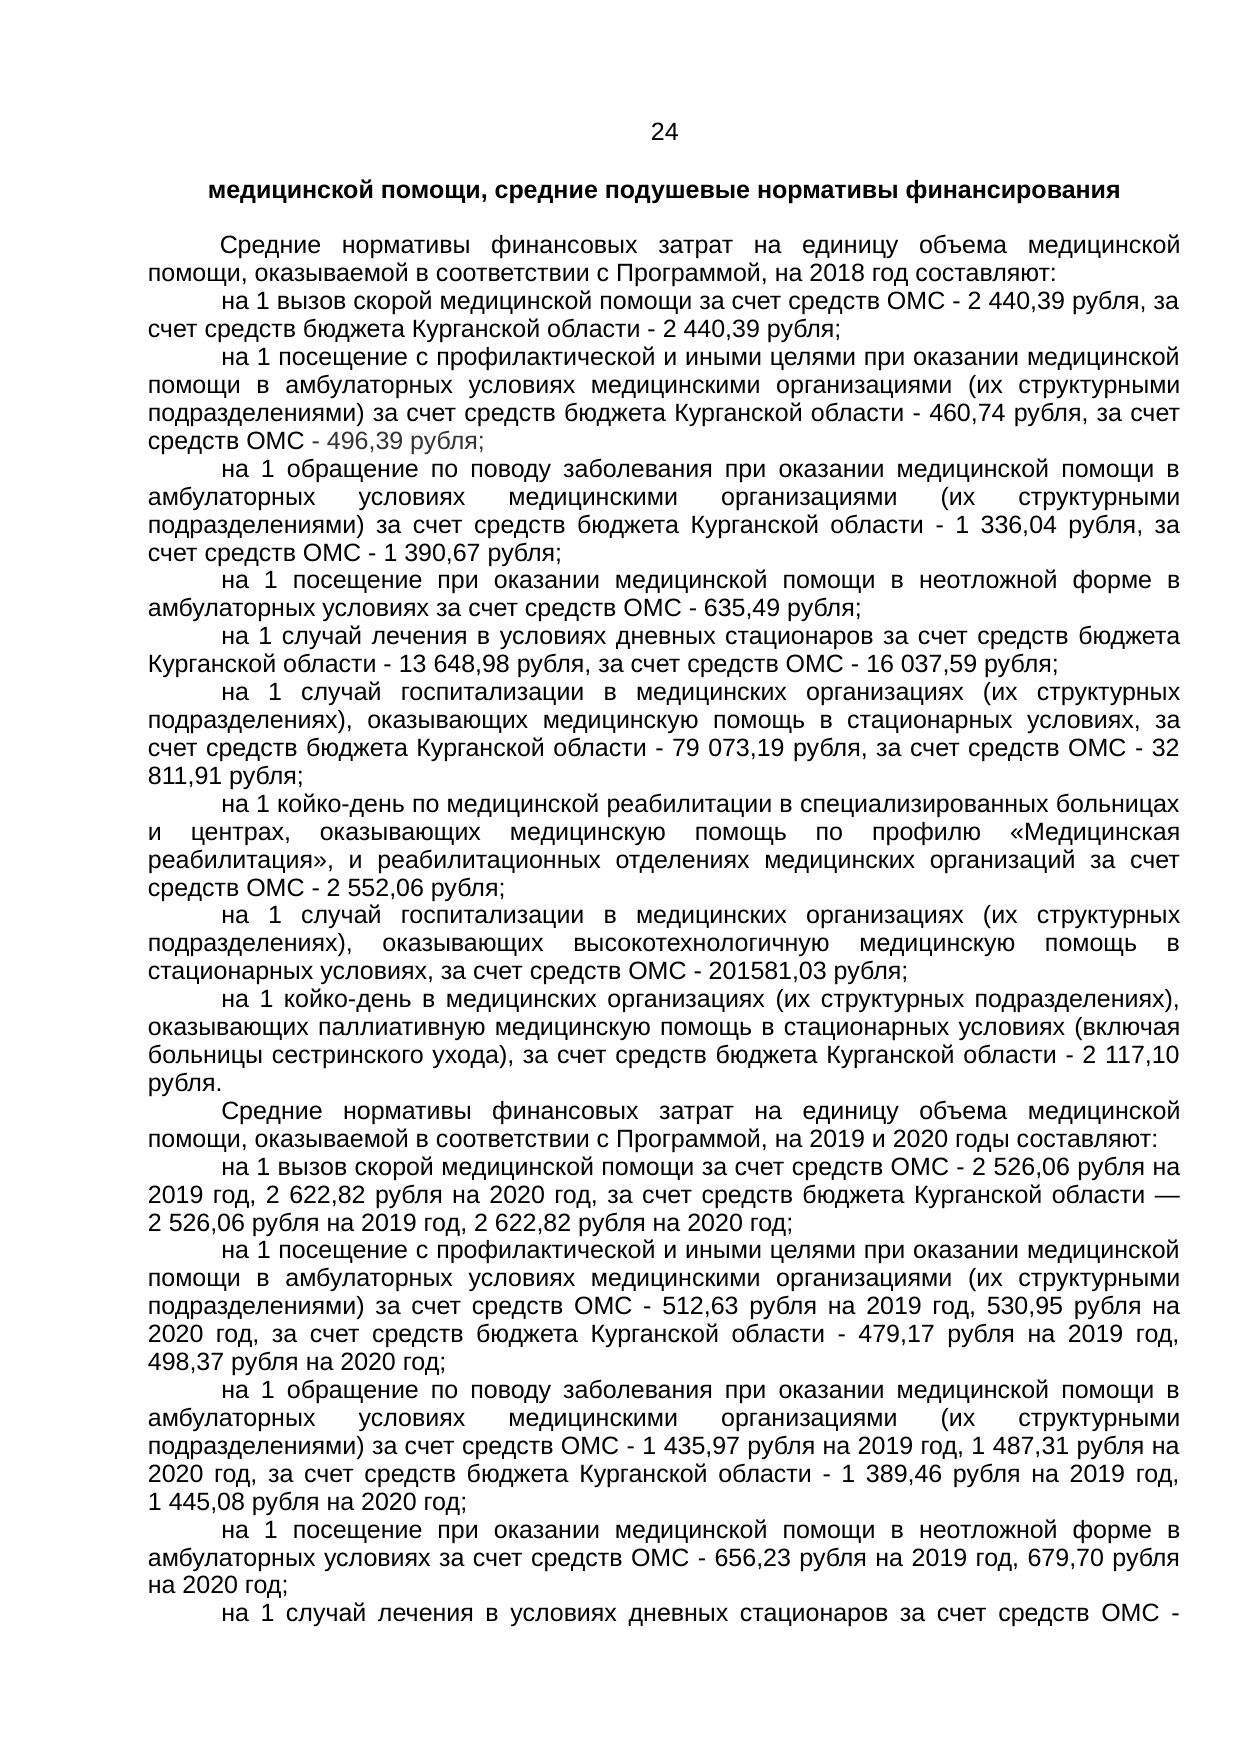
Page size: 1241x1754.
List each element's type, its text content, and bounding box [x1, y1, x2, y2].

text на 1 вызов скорой медицинской помощи за счет средств ОМС - 2 526,06 рубля на 2019 год, 2 622,82 рубля на 2020 год, за счет средств бюджета Курганской области — 2 526,06 рубля на 2019 год, 2 622,82 рубля на 2020 год; [148, 1153, 1181, 1236]
text на 1 койко-день по медицинской реабилитации в специализированных больницах и центрах, оказывающих медицинскую помощь по профилю «Медицинская реабилитация», и реабилитационных отделениях медицинских организаций за счет средств ОМС - 2 552,06 рубля; [148, 790, 1181, 901]
text на 1 случай госпитализации в медицинских организациях (их структурных подразделениях), оказывающих высокотехнологичную медицинскую помощь в стационарных условиях, за счет средств ОМС - 201581,03 рубля; [148, 901, 1181, 985]
text на 1 посещение при оказании медицинской помощи в неотложной форме в амбулаторных условиях за счет средств ОМС - 656,23 рубля на 2019 год, 679,70 рубля на 2020 год; [148, 1516, 1181, 1599]
text на 1 случай лечения в условиях дневных стационаров за счет средств бюджета Курганской области - 13 648,98 рубля, за счет средств ОМС - 16 037,59 рубля; [148, 622, 1181, 678]
text медицинской помощи, средние подушевые нормативы финансирования [148, 176, 1181, 203]
text на 1 койко-день в медицинских организациях (их структурных подразделениях), оказывающих паллиативную медицинскую помощь в стационарных условиях (включая больницы сестринского ухода), за счет средств бюджета Курганской области - 2 117,10 рубля. [148, 985, 1181, 1097]
text на 1 посещение при оказании медицинской помощи в неотложной форме в амбулаторных условиях за счет средств ОМС - 635,49 рубля; [148, 566, 1181, 622]
text Средние нормативы финансовых затрат на единицу объема медицинской помощи, оказываемой в соответствии с Программой, на 2019 и 2020 годы составляют: [148, 1097, 1181, 1153]
text на 1 вызов скорой медицинской помощи за счет средств ОМС - 2 440,39 рубля, за счет средств бюджета Курганской области - 2 440,39 рубля; [148, 287, 1181, 343]
text на 1 случай лечения в условиях дневных стационаров за счет средств ОМС [148, 1599, 1181, 1627]
text Средние нормативы финансовых затрат на единицу объема медицинской помощи, оказываемой в соответствии с Программой, на 2018 год составляют: [148, 231, 1181, 287]
text на 1 обращение по поводу заболевания при оказании медицинской помощи в амбулаторных условиях медицинскими организациями (их структурными подразделениями) за счет средств бюджета Курганской области - 1 336,04 рубля, за счет средств ОМС - 1 390,67 рубля; [148, 455, 1181, 566]
text на 1 случай госпитализации в медицинских организациях (их структурных подразделениях), оказывающих медицинскую помощь в стационарных условиях, за счет средств бюджета Курганской области - 79 073,19 рубля, за счет средств ОМС - 32 811,91 рубля; [148, 678, 1181, 790]
text на 1 посещение с профилактической и иными целями при оказании медицинской помощи в амбулаторных условиях медицинскими организациями (их структурными подразделениями) за счет средств ОМС - 512,63 рубля на 2019 год, 530,95 рубля на 2020 год, за счет средств бюджета Курганской области - 479,17 рубля на 2019 год, 498,37 рубля на 2020 год; [148, 1236, 1181, 1376]
text на 1 обращение по поводу заболевания при оказании медицинской помощи в амбулаторных условиях медицинскими организациями (их структурными подразделениями) за счет средств ОМС - 1 435,97 рубля на 2019 год, 1 487,31 рубля на 2020 год, за счет средств бюджета Курганской области - 1 389,46 рубля на 2019 год, 1 445,08 рубля на 2020 год; [148, 1376, 1181, 1516]
text на 1 посещение с профилактической и иными целями при оказании медицинской помощи в амбулаторных условиях медицинскими организациями (их структурными подразделениями) за счет средств бюджета Курганской области - 460,74 рубля, за счет средств ОМС - 496,39 рубля; [148, 343, 1181, 455]
